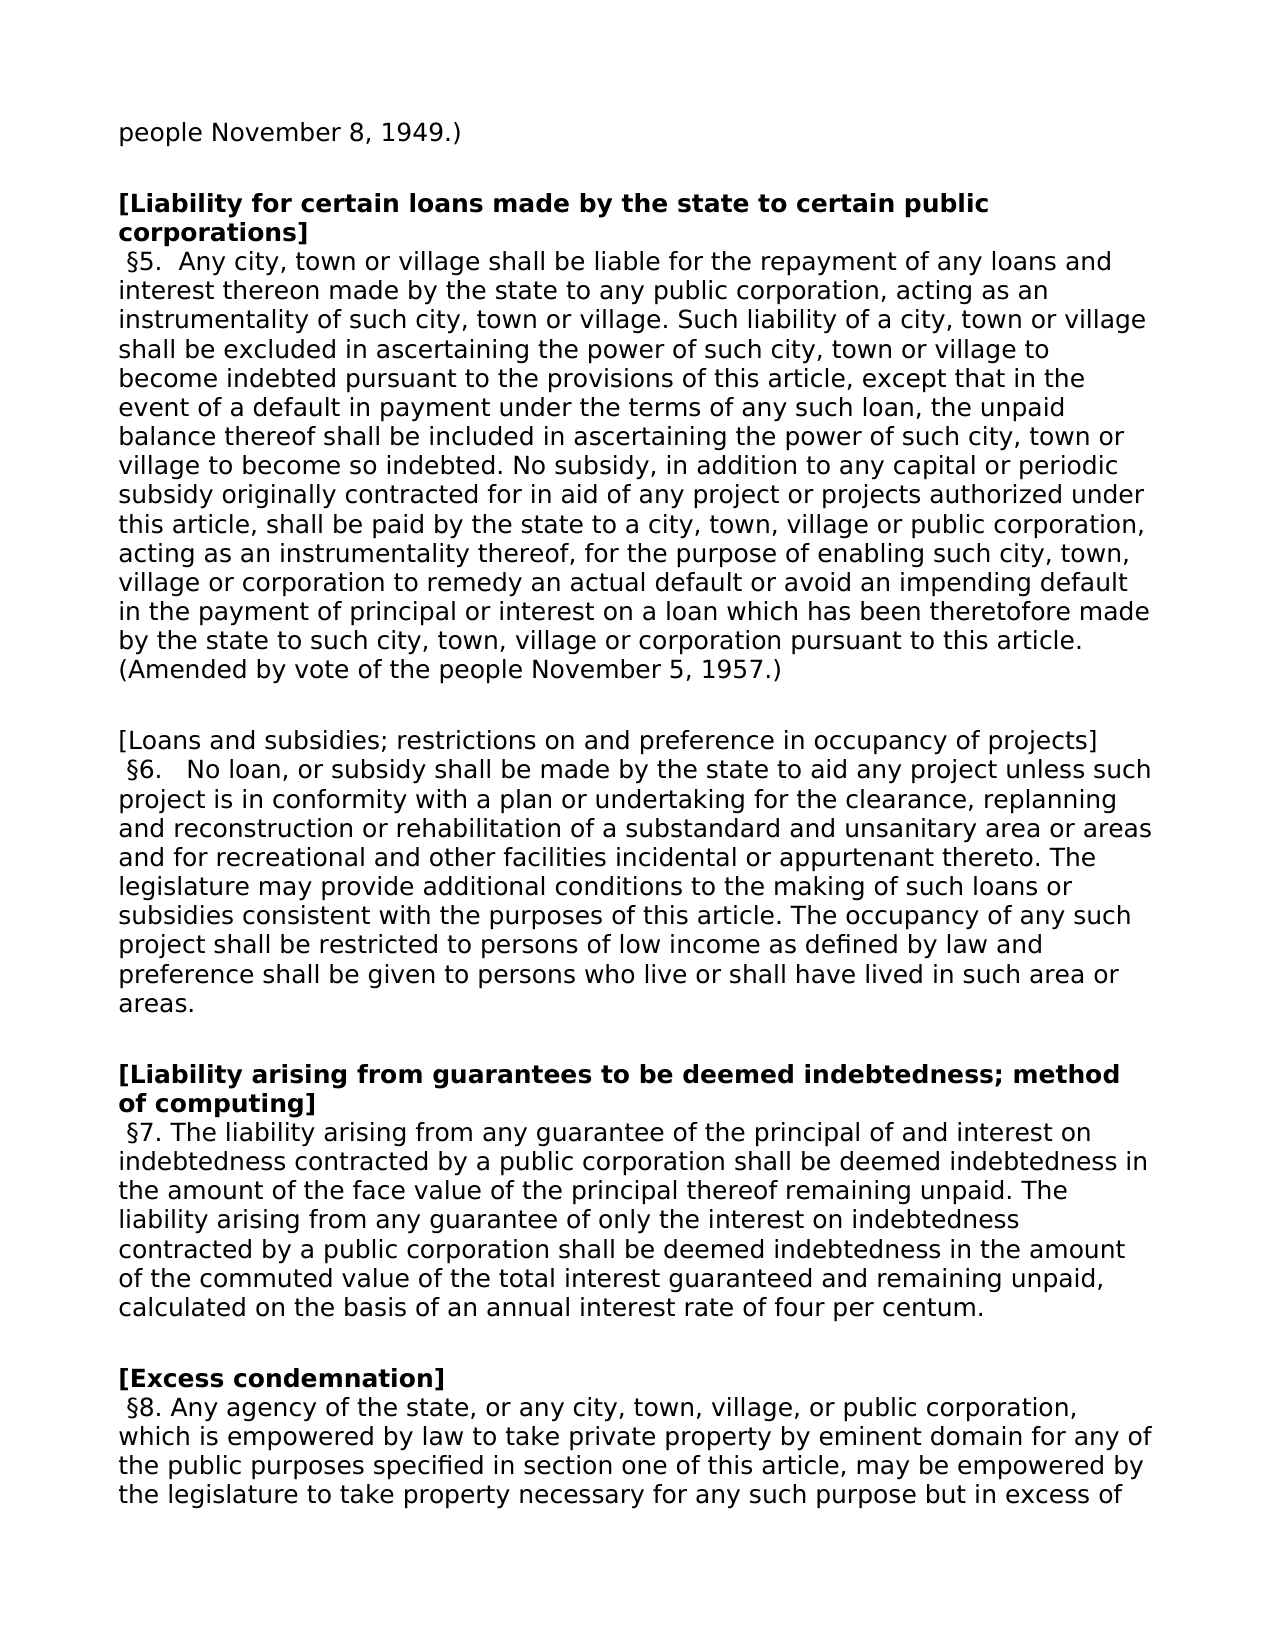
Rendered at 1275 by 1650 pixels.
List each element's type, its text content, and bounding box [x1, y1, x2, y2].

text [Liability arising from guarantees to be deemed indebtedness; method of computing] §7. The liability arising from any guarantee of the principal of and interest on indebtedness contracted by a public corporation shall be deemed indebtedness in the amount of the face value of the principal thereof remaining unpaid. The liability arising from any guarantee of only the interest on indebtedness contracted by a public corporation shall be deemed indebtedness in the amount of the commuted value of the total interest guaranteed and remaining unpaid, calculated on the basis of an annual interest rate of four per centum. [118, 1060, 1157, 1351]
text [Loans and subsidies; restrictions on and preference in occupancy of projects] §6. No loan, or subsidy shall be made by the state to aid any project unless such project is in conformity with a plan or undertaking for the clearance, replanning and reconstruction or rehabilitation of a substandard and unsanitary area or areas and for recreational and other facilities incidental or appurtenant thereto. The legislature may provide additional conditions to the making of such loans or subsidies consistent with the purposes of this article. The occupancy of any such project shall be restricted to persons of low income as defined by law and preference shall be given to persons who live or shall have lived in such area or areas. [118, 726, 1157, 1047]
text [Liability for certain loans made by the state to certain public corporations] §5. Any city, town or village shall be liable for the repayment of any loans and interest thereon made by the state to any public corporation, acting as an instrumentality of such city, town or village. Such liability of a city, town or village shall be excluded in ascertaining the power of such city, town or village to become indebted pursuant to the provisions of this article, except that in the event of a default in payment under the terms of any such loan, the unpaid balance thereof shall be included in ascertaining the power of such city, town or village to become so indebted. No subsidy, in addition to any capital or periodic subsidy originally contracted for in aid of any project or projects authorized under this article, shall be paid by the state to a city, town, village or public corporation, acting as an instrumentality thereof, for the purpose of enabling such city, town, village or corporation to remedy an actual default or avoid an impending default in the payment of principal or interest on a loan which has been theretofore made by the state to such city, town, village or corporation pursuant to this article. (Amended by vote of the people November 5, 1957.) [118, 189, 1157, 714]
text people November 8, 1949.) [118, 118, 1157, 176]
text [Excess condemnation] §8. Any agency of the state, or any city, town, village, or public corporation, which is empowered by law to take private property by eminent domain for any of the public purposes specified in section one of this article, may be empowered by the legislature to take property necessary for any such purpose but in excess of [118, 1364, 1157, 1510]
